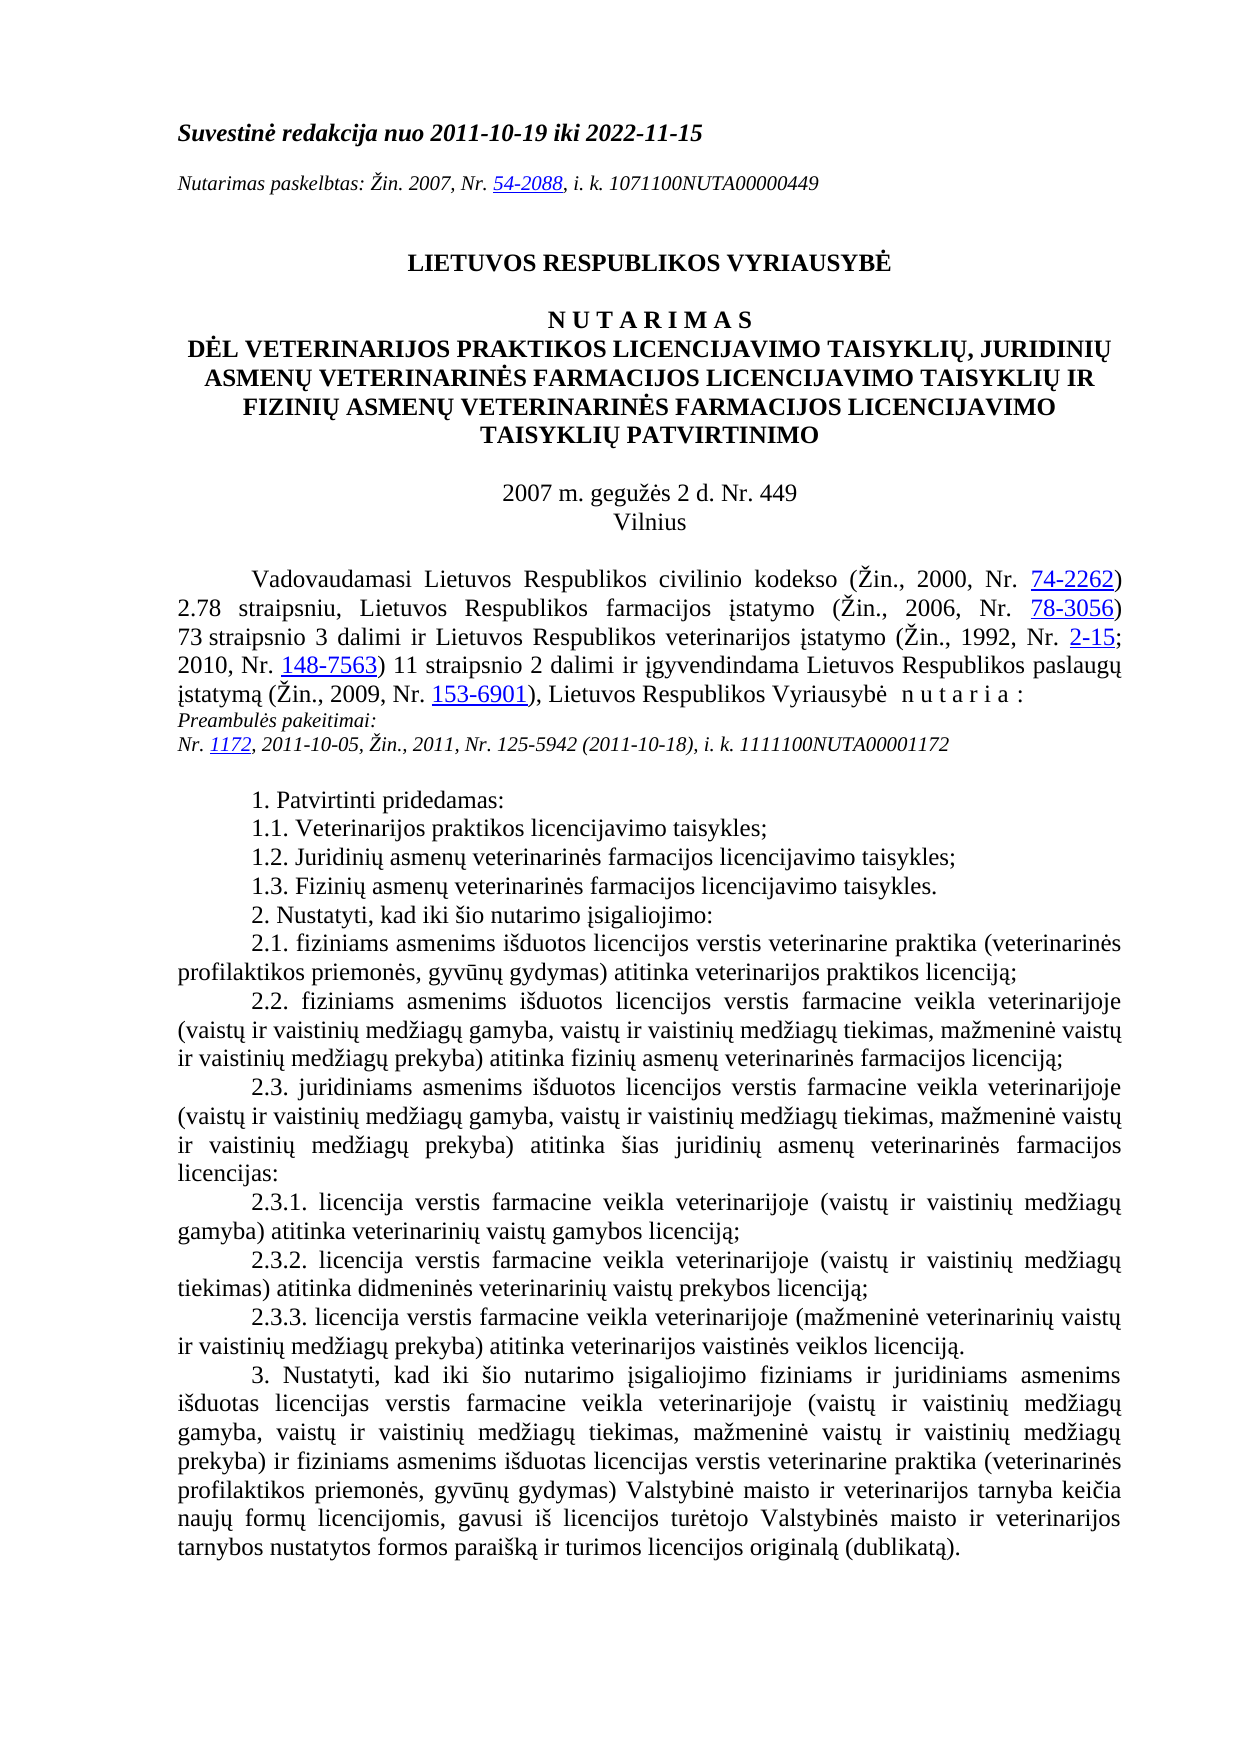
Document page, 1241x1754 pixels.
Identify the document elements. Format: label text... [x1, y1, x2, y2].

text Nutarimas paskelbtas: Žin. 2007, Nr. 54-2088, i. k. 1071100NUTA00000449 [177, 171, 1122, 195]
text Nr. 1172, 2011-10-05, Žin., 2011, Nr. 125-5942 (2011-10-18), i. k. 1111100NUTA00001172 [177, 732, 1122, 756]
text Suvestinė redakcija nuo 2011-10-19 iki 2022-11-15 [177, 118, 1122, 147]
text Preambulės pakeitimai: [177, 708, 1122, 732]
text 2.3.2. licencija verstis farmacine veikla veterinarijoje (vaistų ir vaistinių medžiagų tiekimas) atitinka didmeninės veterinarinių vaistų prekybos licenciją; [177, 1245, 1122, 1302]
text Vadovaudamasi Lietuvos Respublikos civilinio kodekso (Žin., 2000, Nr. 74-2262) 2.78 straipsniu, Lietuvos Respublikos farmacijos įstatymo (Žin., 2006, Nr. 78-3056) 73 straipsnio 3 dalimi ir Lietuvos Respublikos veterinarijos įstatymo (Žin., 1992, Nr. 2-15; 2010, Nr. 148-7563) 11 straipsnio 2 dalimi ir įgyvendindama Lietuvos Respublikos paslaugų įstatymą (Žin., 2009, Nr. 153-6901), Lietuvos Respublikos Vyriausybė nutaria: [177, 564, 1122, 708]
text 3. Nustatyti, kad iki šio nutarimo įsigaliojimo fiziniams ir juridiniams asmenims išduotas licencijas verstis farmacine veikla veterinarijoje (vaistų ir vaistinių medžiagų gamyba, vaistų ir vaistinių medžiagų tiekimas, mažmeninė vaistų ir vaistinių medžiagų prekyba) ir fiziniams asmenims išduotas licencijas verstis veterinarine praktika (veterinarinės profilaktikos priemonės, gyvūnų gydymas) Valstybinė maisto ir veterinarijos tarnyba keičia naujų formų licencijomis, gavusi iš licencijos turėtojo Valstybinės maisto ir veterinarijos tarnybos nustatytos formos paraišką ir turimos licencijos originalą (dublikatą). [177, 1360, 1122, 1561]
text 2.2. fiziniams asmenims išduotos licencijos verstis farmacine veikla veterinarijoje (vaistų ir vaistinių medžiagų gamyba, vaistų ir vaistinių medžiagų tiekimas, mažmeninė vaistų ir vaistinių medžiagų prekyba) atitinka fizinių asmenų veterinarinės farmacijos licenciją; [177, 986, 1122, 1072]
text 2.3.1. licencija verstis farmacine veikla veterinarijoje (vaistų ir vaistinių medžiagų gamyba) atitinka veterinarinių vaistų gamybos licenciją; [177, 1187, 1122, 1245]
text DĖL VETERINARIJOS PRAKTIKOS LICENCIJAVIMO TAISYKLIŲ, JURIDINIŲ ASMENŲ VETERINARINĖS FARMACIJOS LICENCIJAVIMO TAISYKLIŲ IR FIZINIŲ ASMENŲ VETERINARINĖS FARMACIJOS LICENCIJAVIMO TAISYKLIŲ PATVIRTINIMO [177, 334, 1122, 449]
text Vilnius [177, 507, 1122, 535]
text 1.2. Juridinių asmenų veterinarinės farmacijos licencijavimo taisykles; [177, 842, 1122, 871]
text 2.3. juridiniams asmenims išduotos licencijos verstis farmacine veikla veterinarijoje (vaistų ir vaistinių medžiagų gamyba, vaistų ir vaistinių medžiagų tiekimas, mažmeninė vaistų ir vaistinių medžiagų prekyba) atitinka šias juridinių asmenų veterinarinės farmacijos licencijas: [177, 1072, 1122, 1187]
text 2. Nustatyti, kad iki šio nutarimo įsigaliojimo: [177, 900, 1122, 928]
text 1.3. Fizinių asmenų veterinarinės farmacijos licencijavimo taisykles. [177, 871, 1122, 900]
text 1.1. Veterinarijos praktikos licencijavimo taisykles; [177, 813, 1122, 842]
text LIETUVOS RESPUBLIKOS VYRIAUSYBĖ [177, 248, 1122, 277]
text 1. Patvirtinti pridedamas: [177, 785, 1122, 813]
text 2.3.3. licencija verstis farmacine veikla veterinarijoje (mažmeninė veterinarinių vaistų ir vaistinių medžiagų prekyba) atitinka veterinarijos vaistinės veiklos licenciją. [177, 1302, 1122, 1360]
text 2007 m. gegužės 2 d. Nr. 449 [177, 478, 1122, 507]
text N U T A R I M A S [177, 305, 1122, 334]
text 2.1. fiziniams asmenims išduotos licencijos verstis veterinarine praktika (veterinarinės profilaktikos priemonės, gyvūnų gydymas) atitinka veterinarijos praktikos licenciją; [177, 928, 1122, 986]
